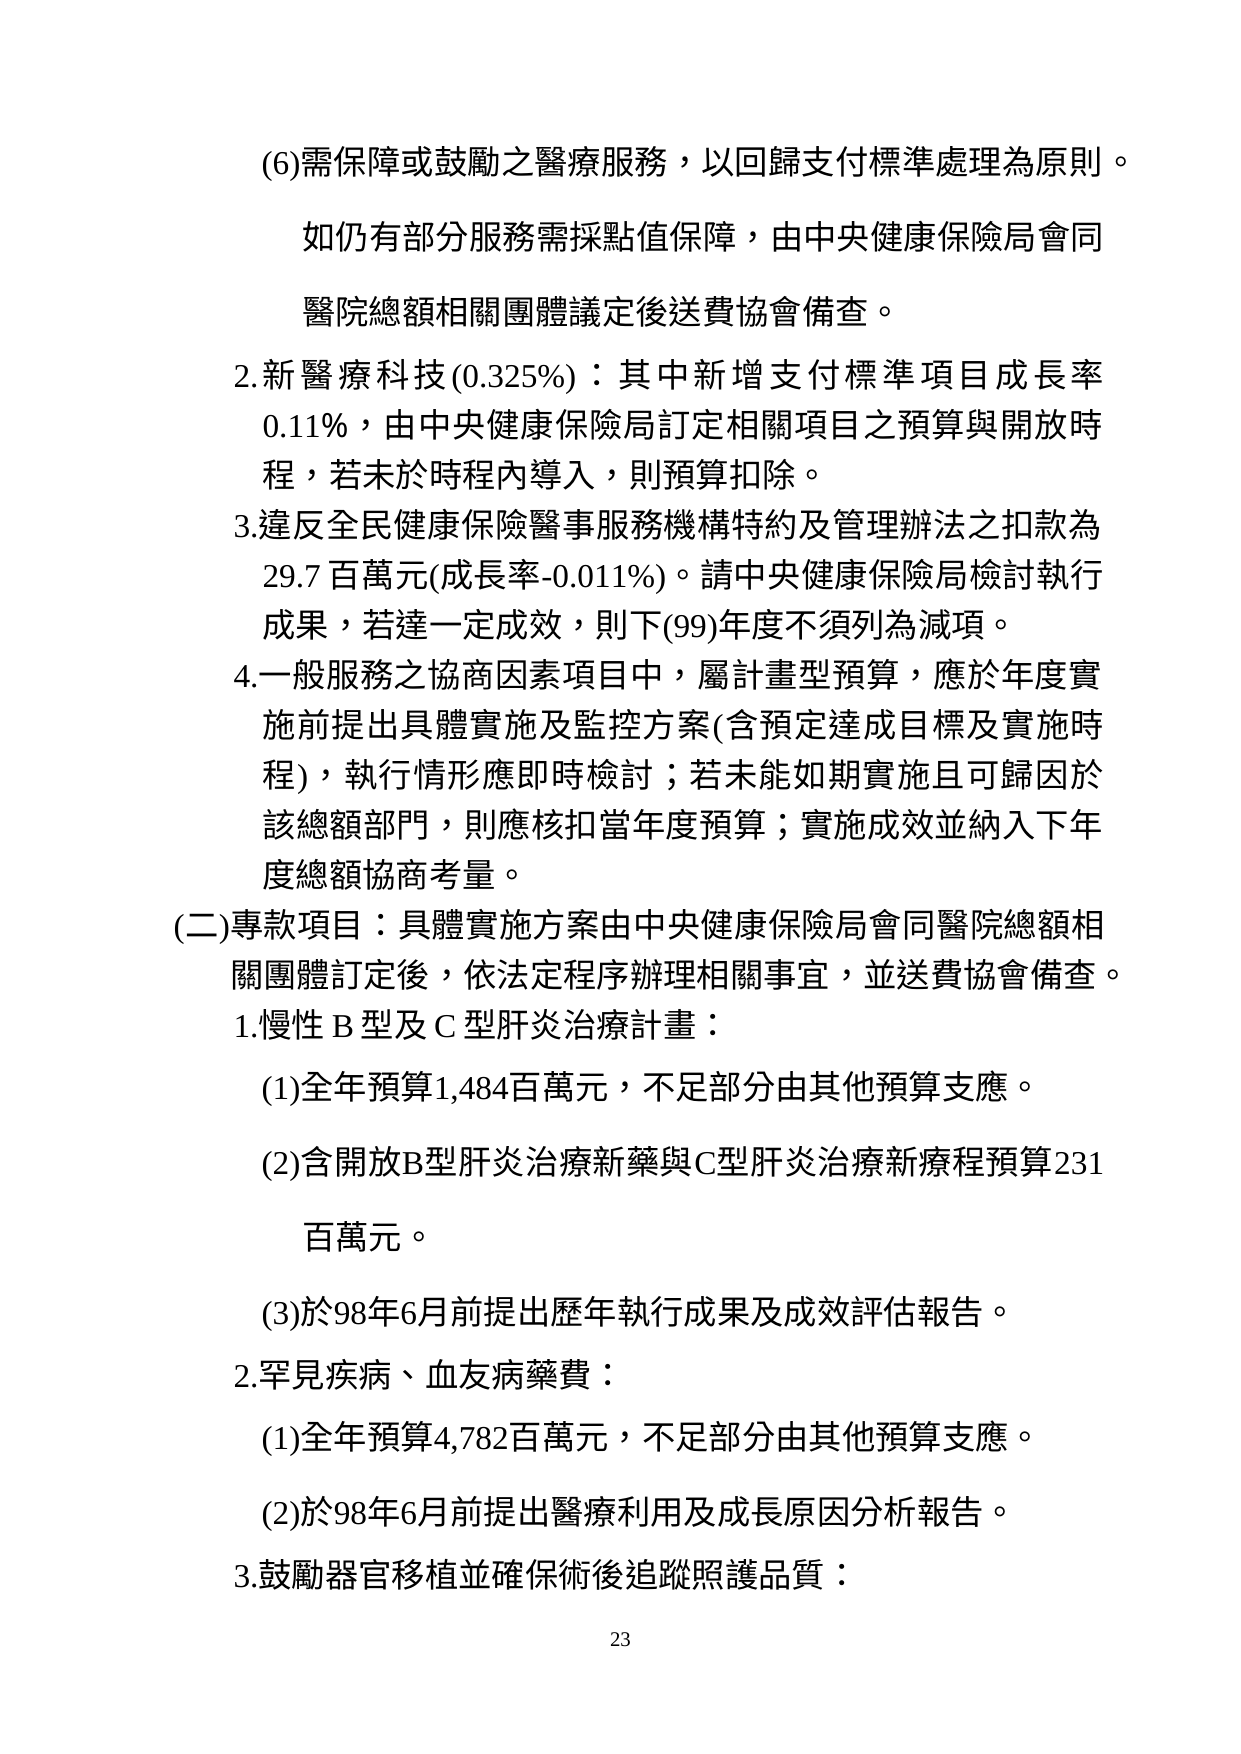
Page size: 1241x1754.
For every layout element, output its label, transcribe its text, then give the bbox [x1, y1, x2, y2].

text (2)含開放B型肝炎治療新藥與C型肝炎治療新療程預算231百萬元。 [261, 1123, 1104, 1273]
text (2)於98年6月前提出醫療利用及成長原因分析報告。 [261, 1473, 1104, 1548]
text (3)於98年6月前提出歷年執行成果及成效評估報告。 [261, 1273, 1104, 1348]
text (二)專款項目：具體實施方案由中央健康保險局會同醫院總額相關團體訂定後，依法定程序辦理相關事宜，並送費協會備查。 [173, 898, 1104, 998]
text (1)全年預算1,484百萬元，不足部分由其他預算支應。 [261, 1048, 1104, 1123]
text (6)需保障或鼓勵之醫療服務，以回歸支付標準處理為原則。如仍有部分服務需採點值保障，由中央健康保險局會同醫院總額相關團體議定後送費協會備查。 [261, 123, 1104, 348]
text 1.慢性B型及C型肝炎治療計畫： [233, 998, 1104, 1048]
text 3.違反全民健康保險醫事服務機構特約及管理辦法之扣款為29.7百萬元(成長率-0.011%)。請中央健康保險局檢討執行成果，若達一定成效，則下(99)年度不須列為減項。 [233, 498, 1104, 648]
text 3.鼓勵器官移植並確保術後追蹤照護品質： [233, 1548, 1104, 1598]
text 2.新醫療科技(0.325%)：其中新增支付標準項目成長率0.11%，由中央健康保險局訂定相關項目之預算與開放時程，若未於時程內導入，則預算扣除。 [233, 348, 1104, 498]
text 2.罕見疾病、血友病藥費： [233, 1348, 1104, 1398]
text 4.一般服務之協商因素項目中，屬計畫型預算，應於年度實施前提出具體實施及監控方案(含預定達成目標及實施時程)，執行情形應即時檢討；若未能如期實施且可歸因於該總額部門，則應核扣當年度預算；實施成效並納入下年度總額協商考量。 [233, 648, 1104, 898]
text (1)全年預算4,782百萬元，不足部分由其他預算支應。 [261, 1398, 1104, 1473]
